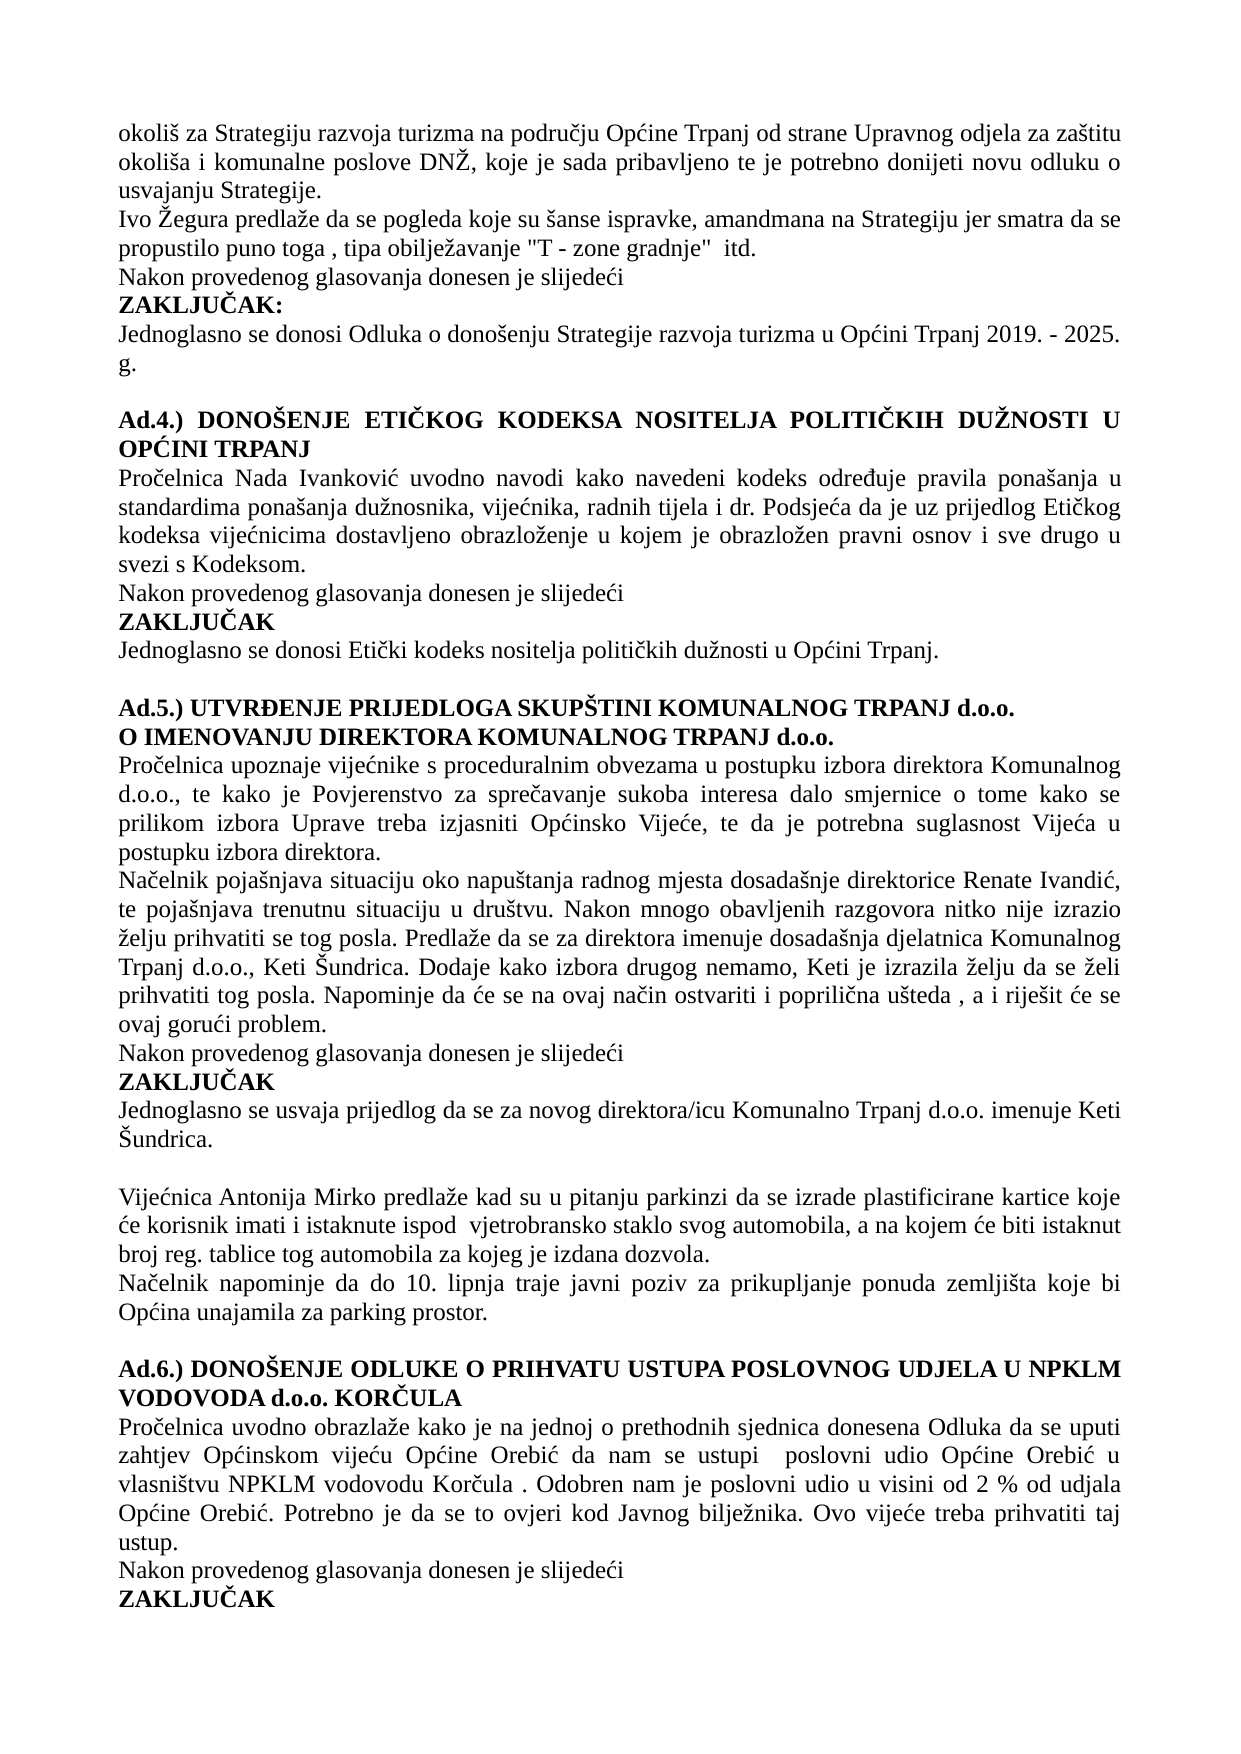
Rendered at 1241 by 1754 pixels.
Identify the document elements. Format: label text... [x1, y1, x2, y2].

text Ad.6.) DONOŠENJE ODLUKE O PRIHVATU USTUPA POSLOVNOG UDJELA U NPKLM VODOVODA d.o.o. KORČULA [118, 1354, 1122, 1412]
text ZAKLJUČAK [118, 1584, 1122, 1613]
text Nakon provedenog glasovanja donesen je slijedeći [118, 578, 1122, 607]
text ZAKLJUČAK: [118, 291, 1122, 319]
text ZAKLJUČAK [118, 607, 1122, 636]
text Ivo Žegura predlaže da se pogleda koje su šanse ispravke, amandmana na Strategiju jer smatra da se propustilo puno toga , tipa obilježavanje "T - zone gradnje" itd. [118, 204, 1122, 262]
text Nakon provedenog glasovanja donesen je slijedeći [118, 1038, 1122, 1067]
text okoliš za Strategiju razvoja turizma na području Općine Trpanj od strane Upravnog odjela za zaštitu okoliša i komunalne poslove DNŽ, koje je sada pribavljeno te je potrebno donijeti novu odluku o usvajanju Strategije. [118, 118, 1122, 204]
text Načelnik pojašnjava situaciju oko napuštanja radnog mjesta dosadašnje direktorice Renate Ivandić, te pojašnjava trenutnu situaciju u društvu. Nakon mnogo obavljenih razgovora nitko nije izrazio želju prihvatiti se tog posla. Predlaže da se za direktora imenuje dosadašnja djelatnica Komunalnog Trpanj d.o.o., Keti Šundrica. Dodaje kako izbora drugog nemamo, Keti je izrazila želju da se želi prihvatiti tog posla. Napominje da će se na ovaj način ostvariti i poprilična ušteda , a i riješit će se ovaj gorući problem. [118, 866, 1122, 1038]
text Vijećnica Antonija Mirko predlaže kad su u pitanju parkinzi da se izrade plastificirane kartice koje će korisnik imati i istaknute ispod vjetrobransko staklo svog automobila, a na kojem će biti istaknut broj reg. tablice tog automobila za kojeg je izdana dozvola. [118, 1182, 1122, 1268]
text Ad.4.) DONOŠENJE ETIČKOG KODEKSA NOSITELJA POLITIČKIH DUŽNOSTI U OPĆINI TRPANJ [118, 406, 1122, 463]
text Jednoglasno se donosi Etički kodeks nositelja političkih dužnosti u Općini Trpanj. [118, 636, 1122, 664]
text ZAKLJUČAK [118, 1067, 1122, 1096]
text Nakon provedenog glasovanja donesen je slijedeći [118, 262, 1122, 291]
text Ad.5.) UTVRĐENJE PRIJEDLOGA SKUPŠTINI KOMUNALNOG TRPANJ d.o.o. [118, 693, 1122, 722]
text Nakon provedenog glasovanja donesen je slijedeći [118, 1556, 1122, 1584]
text O IMENOVANJU DIREKTORA KOMUNALNOG TRPANJ d.o.o. [118, 722, 1122, 751]
text Pročelnica uvodno obrazlaže kako je na jednoj o prethodnih sjednica donesena Odluka da se uputi zahtjev Općinskom vijeću Općine Orebić da nam se ustupi poslovni udio Općine Orebić u vlasništvu NPKLM vodovodu Korčula . Odobren nam je poslovni udio u visini od 2 % od udjala Općine Orebić. Potrebno je da se to ovjeri kod Javnog bilježnika. Ovo vijeće treba prihvatiti taj ustup. [118, 1412, 1122, 1556]
text Jednoglasno se usvaja prijedlog da se za novog direktora/icu Komunalno Trpanj d.o.o. imenuje Keti Šundrica. [118, 1096, 1122, 1153]
text Pročelnica upoznaje vijećnike s proceduralnim obvezama u postupku izbora direktora Komunalnog d.o.o., te kako je Povjerenstvo za sprečavanje sukoba interesa dalo smjernice o tome kako se prilikom izbora Uprave treba izjasniti Općinsko Vijeće, te da je potrebna suglasnost Vijeća u postupku izbora direktora. [118, 751, 1122, 866]
text Načelnik napominje da do 10. lipnja traje javni poziv za prikupljanje ponuda zemljišta koje bi Općina unajamila za parking prostor. [118, 1268, 1122, 1326]
text Jednoglasno se donosi Odluka o donošenju Strategije razvoja turizma u Općini Trpanj 2019. - 2025. g. [118, 319, 1122, 377]
text Pročelnica Nada Ivanković uvodno navodi kako navedeni kodeks određuje pravila ponašanja u standardima ponašanja dužnosnika, vijećnika, radnih tijela i dr. Podsjeća da je uz prijedlog Etičkog kodeksa vijećnicima dostavljeno obrazloženje u kojem je obrazložen pravni osnov i sve drugo u svezi s Kodeksom. [118, 463, 1122, 578]
